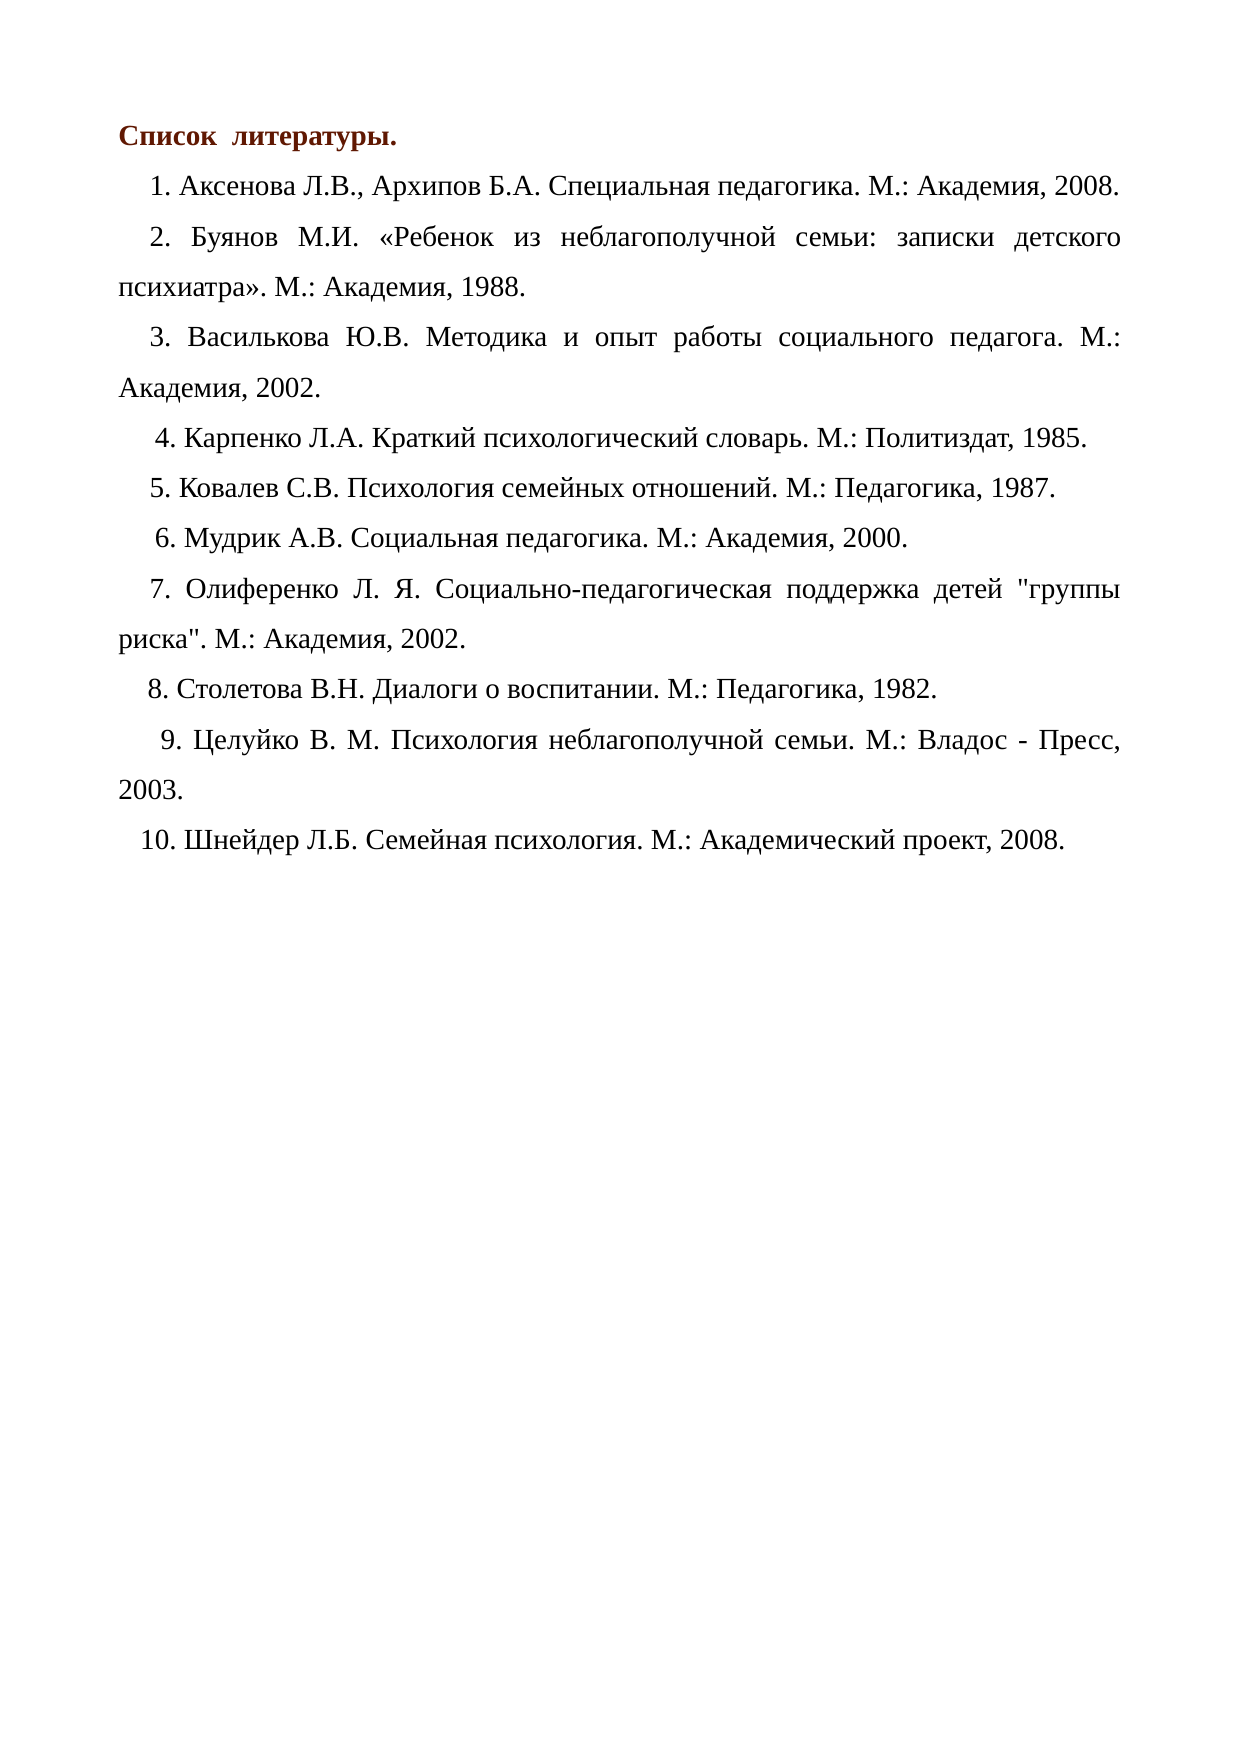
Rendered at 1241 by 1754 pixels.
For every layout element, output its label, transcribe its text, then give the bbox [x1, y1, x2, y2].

text 8. Столетова В.Н. Диалоги о воспитании. М.: Педагогика, 1982. [118, 672, 1122, 705]
text 5. Ковалев С.В. Психология семейных отношений. М.: Педагогика, 1987. [118, 470, 1122, 504]
text Список литературы. [118, 118, 1122, 152]
text 1. Аксенова Л.В., Архипов Б.А. Специальная педагогика. М.: Академия, 2008. [118, 168, 1122, 202]
text 2. Буянов М.И. «Ребенок из неблагополучной семьи: записки детского психиатра». М.: Академия, 1988. [118, 219, 1122, 303]
text 9. Целуйко В. М. Психология неблагополучной семьи. М.: Владос - Пресс, 2003. [118, 722, 1122, 806]
text 10. Шнейдер Л.Б. Семейная психология. М.: Академический проект, 2008. [118, 822, 1122, 856]
text 7. Олиференко Л. Я. Социально-педагогическая поддержка детей "группы риска". М.: Академия, 2002. [118, 571, 1122, 655]
text 3. Василькова Ю.В. Методика и опыт работы социального педагога. М.: Академия, 2002. [118, 319, 1122, 403]
text 4. Карпенко Л.А. Краткий психологический словарь. М.: Политиздат, 1985. [118, 420, 1122, 453]
text 6. Мудрик А.В. Социальная педагогика. М.: Академия, 2000. [118, 521, 1122, 554]
